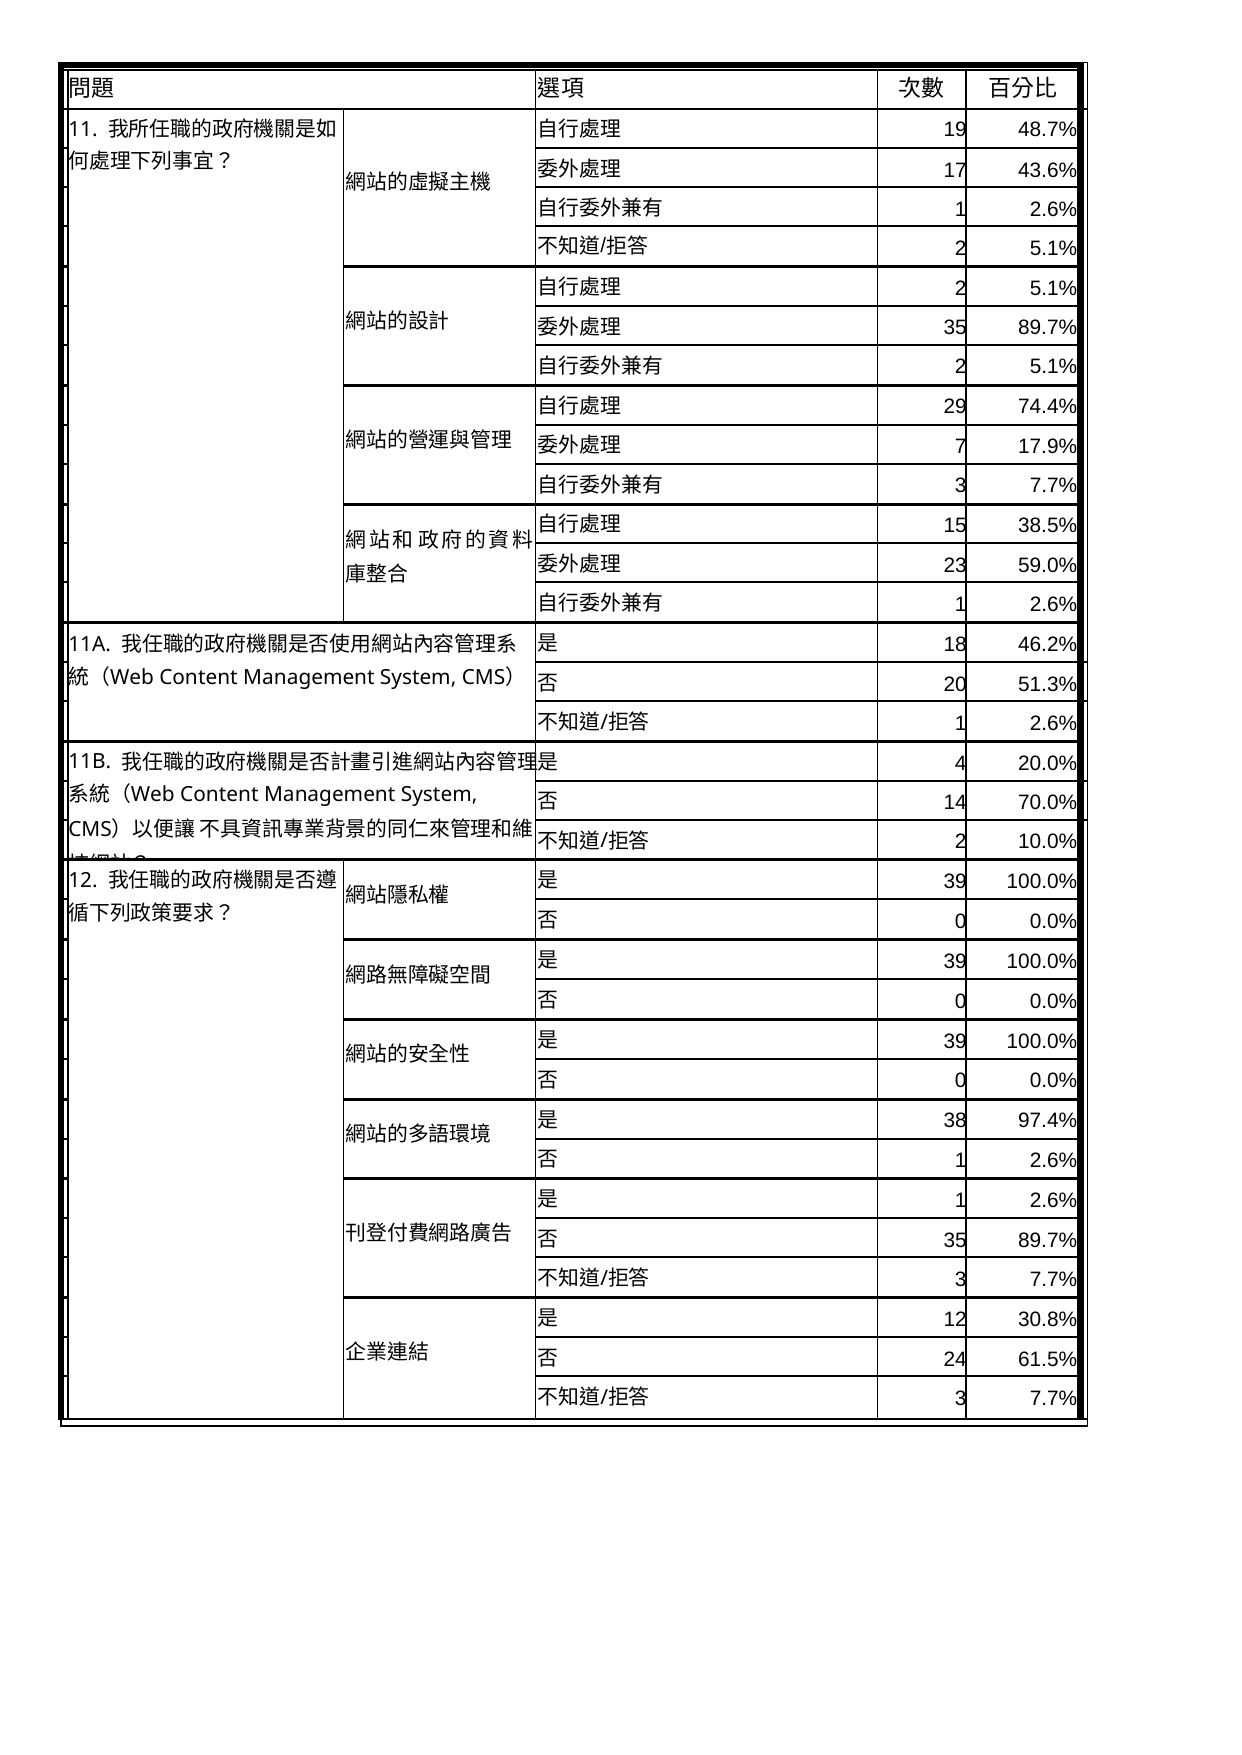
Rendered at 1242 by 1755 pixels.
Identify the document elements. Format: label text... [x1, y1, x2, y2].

table_cell 39 [878, 941, 965, 978]
table_cell 自行處理 [536, 387, 877, 423]
table_cell 網路無障礙空間 [344, 941, 535, 1018]
table_cell 38 [878, 1101, 965, 1137]
table_cell 百分比 [967, 71, 1077, 108]
table_cell 委外處理 [536, 426, 877, 462]
table_cell 11. 我所任職的政府機關是如 何處理下列事宜？ [69, 110, 343, 621]
table_cell 14 [878, 782, 965, 818]
table_cell 2.6% [967, 188, 1077, 225]
table_cell 97.4% [967, 1101, 1077, 1137]
table_cell 1 [878, 1180, 965, 1217]
table_cell 否 [536, 1219, 877, 1256]
table_cell 1 [878, 702, 965, 740]
table_cell 89.7% [967, 1219, 1077, 1256]
table_cell 5.1% [967, 346, 1077, 384]
table_cell 否 [536, 1140, 877, 1177]
table_cell 29 [878, 387, 965, 423]
table_cell 0 [878, 1060, 965, 1097]
table_cell 7.7% [967, 1258, 1077, 1296]
table_cell 12. 我任職的政府機關是否遵 循下列政策要求？ [69, 861, 343, 1418]
table_cell 不知道/拒答 [536, 1377, 877, 1418]
table_cell 100.0% [967, 1021, 1077, 1058]
table_cell 2.6% [967, 1140, 1077, 1177]
table_cell 89.7% [967, 307, 1077, 344]
table_cell 是 [536, 1299, 877, 1336]
table_cell 自行委外兼有 [536, 583, 877, 621]
table_cell 是 [536, 941, 877, 978]
table_cell 1 [878, 188, 965, 225]
table_cell 網站的營運與管理 [344, 387, 535, 502]
table_cell 委外處理 [536, 307, 877, 344]
table_cell 0.0% [967, 900, 1077, 938]
table_cell 0 [878, 980, 965, 1018]
table_cell 2.6% [967, 1180, 1077, 1217]
table_cell 100.0% [967, 941, 1077, 978]
table_cell 自行處理 [536, 506, 877, 542]
table_cell 48.7% [967, 110, 1077, 147]
table_cell 39 [878, 861, 965, 898]
table_cell 61.5% [967, 1338, 1077, 1375]
table_cell 35 [878, 307, 965, 344]
table_cell 網站隱私權 [344, 861, 535, 938]
table_cell 不知道/拒答 [536, 702, 877, 740]
table_cell 2.6% [967, 583, 1077, 621]
table_cell 17.9% [967, 426, 1077, 462]
table_cell 委外處理 [536, 149, 877, 186]
table_cell 否 [536, 980, 877, 1018]
table_cell 7.7% [967, 465, 1077, 502]
table_cell 46.2% [967, 624, 1077, 661]
table_cell 38.5% [967, 506, 1077, 542]
table_cell 17 [878, 149, 965, 186]
table_cell 否 [536, 782, 877, 818]
table_cell 19 [878, 110, 965, 147]
table_cell 20 [878, 663, 965, 700]
table_cell 不知道/拒答 [536, 1258, 877, 1296]
table_cell 委外處理 [536, 544, 877, 581]
table_cell 23 [878, 544, 965, 581]
table_cell 網站和 政府的資料 庫整合 [344, 506, 535, 621]
table_cell 0.0% [967, 980, 1077, 1018]
table_cell 18 [878, 624, 965, 661]
table_cell 100.0% [967, 861, 1077, 898]
table_cell 否 [536, 900, 877, 938]
table_cell 否 [536, 1338, 877, 1375]
table_cell 10.0% [967, 821, 1077, 858]
table_cell 企業連結 [344, 1299, 535, 1418]
table_cell 59.0% [967, 544, 1077, 581]
table_cell 2 [878, 227, 965, 265]
table_cell 0.0% [967, 1060, 1077, 1097]
table_cell 3 [878, 465, 965, 502]
table_cell 網站的虛擬主機 [344, 110, 535, 265]
table_cell 自行委外兼有 [536, 188, 877, 225]
table_cell 0 [878, 900, 965, 938]
table_cell 次數 [878, 71, 965, 108]
table_cell 5.1% [967, 227, 1077, 265]
table_cell 是 [536, 1101, 877, 1137]
table_cell 選項 [536, 71, 877, 108]
table_cell 3 [878, 1377, 965, 1418]
table_cell 11B. 我任職的政府機關是否計畫引進網站內容管理 系統（Web Content Management System, CMS）以便讓 不具資訊專業背景的同仁來管理和維持網站？ [69, 743, 535, 858]
table_cell 刊登付費網路廣告 [344, 1180, 535, 1296]
table_cell 網站的多語環境 [344, 1101, 535, 1177]
table_cell 11A. 我任職的政府機關是否使用網站內容管理系 統（Web Content Management System, CMS） [69, 624, 535, 740]
table_cell 7.7% [967, 1377, 1077, 1418]
table_cell 1 [878, 583, 965, 621]
table_cell 不知道/拒答 [536, 821, 877, 858]
table_cell 問題 [69, 71, 535, 108]
table_cell 不知道/拒答 [536, 227, 877, 265]
table_cell 否 [536, 663, 877, 700]
table_cell 2 [878, 346, 965, 384]
table_cell 是 [536, 743, 877, 779]
table_cell 1 [878, 1140, 965, 1177]
table_cell 是 [536, 1021, 877, 1058]
table_cell 3 [878, 1258, 965, 1296]
table_cell 2 [878, 268, 965, 305]
table_cell 7 [878, 426, 965, 462]
table_cell 否 [536, 1060, 877, 1097]
table_cell 5.1% [967, 268, 1077, 305]
table_cell 12 [878, 1299, 965, 1336]
table_cell 15 [878, 506, 965, 542]
table_cell 39 [878, 1021, 965, 1058]
table_cell 自行處理 [536, 268, 877, 305]
table_cell 70.0% [967, 782, 1077, 818]
table_cell 自行委外兼有 [536, 465, 877, 502]
table_cell 是 [536, 624, 877, 661]
table_cell 自行委外兼有 [536, 346, 877, 384]
table_cell 51.3% [967, 663, 1077, 700]
table_cell 20.0% [967, 743, 1077, 779]
table_cell 是 [536, 1180, 877, 1217]
table_cell [62, 1420, 1087, 1425]
table_cell 30.8% [967, 1299, 1077, 1336]
table_cell 4 [878, 743, 965, 779]
table_cell 2 [878, 821, 965, 858]
table_cell 2.6% [967, 702, 1077, 740]
table_cell 是 [536, 861, 877, 898]
table_cell 自行處理 [536, 110, 877, 147]
table_cell 43.6% [967, 149, 1077, 186]
table_cell 74.4% [967, 387, 1077, 423]
table_cell 35 [878, 1219, 965, 1256]
table_cell 網站的設計 [344, 268, 535, 384]
table_cell 網站的安全性 [344, 1021, 535, 1097]
table_cell 24 [878, 1338, 965, 1375]
